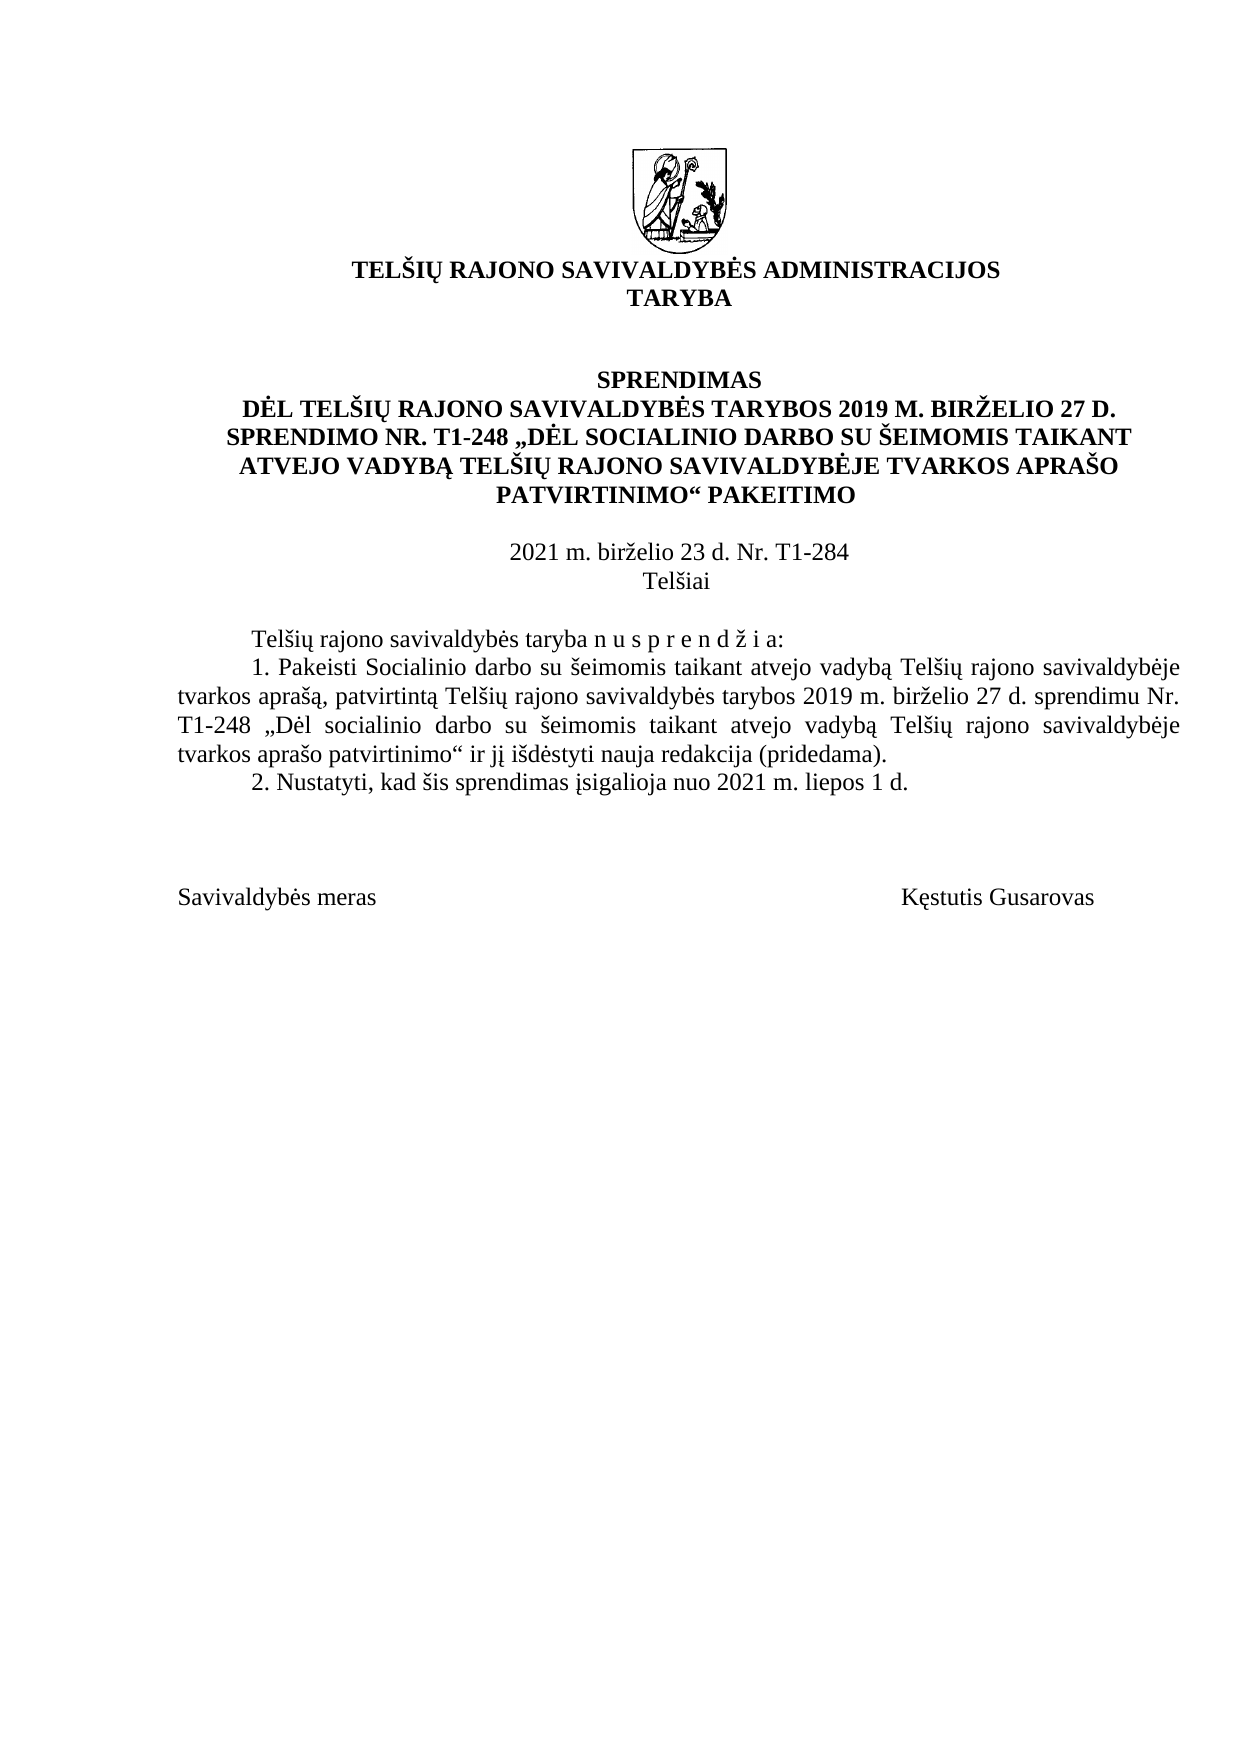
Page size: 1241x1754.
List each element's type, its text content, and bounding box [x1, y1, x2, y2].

text DĖL TELŠIŲ RAJONO SAVIVALDYBĖS TARYBOS 2019 M. BIRŽELIO 27 D. SPRENDIMO NR. T1-248 „DĖL SOCIALINIO DARBO SU ŠEIMOMIS TAIKANT ATVEJO VADYBĄ TELŠIŲ RAJONO SAVIVALDYBĖJE TVARKOS APRAŠO PATVIRTINIMO“ PAKEITIMO [177, 394, 1181, 509]
text SPRENDIMAS [177, 365, 1181, 394]
text Telšių rajono savivaldybės taryba n u s p r e n d ž i a: [177, 624, 1181, 652]
text 2021 m. birželio 23 d. Nr. T1-284 [177, 537, 1181, 566]
text Savivaldybės meras Kęstutis Gusarovas [177, 882, 1181, 911]
text Telšiai [177, 566, 1181, 595]
text 2. Nustatyti, kad šis sprendimas įsigalioja nuo 2021 m. liepos 1 d. [177, 767, 1181, 796]
text 1. Pakeisti Socialinio darbo su šeimomis taikant atvejo vadybą Telšių rajono savivaldybėje tvarkos aprašą, patvirtintą Telšių rajono savivaldybės tarybos 2019 m. birželio 27 d. sprendimu Nr. T1-248 „Dėl socialinio darbo su šeimomis taikant atvejo vadybą Telšių rajono savivaldybėje tvarkos aprašo patvirtinimo“ ir jį išdėstyti nauja redakcija (pridedama). [177, 652, 1181, 767]
text TARYBA [177, 283, 1181, 312]
text TELŠIŲ RAJONO SAVIVALDYBĖS ADMINISTRACIJOS [177, 255, 1181, 283]
